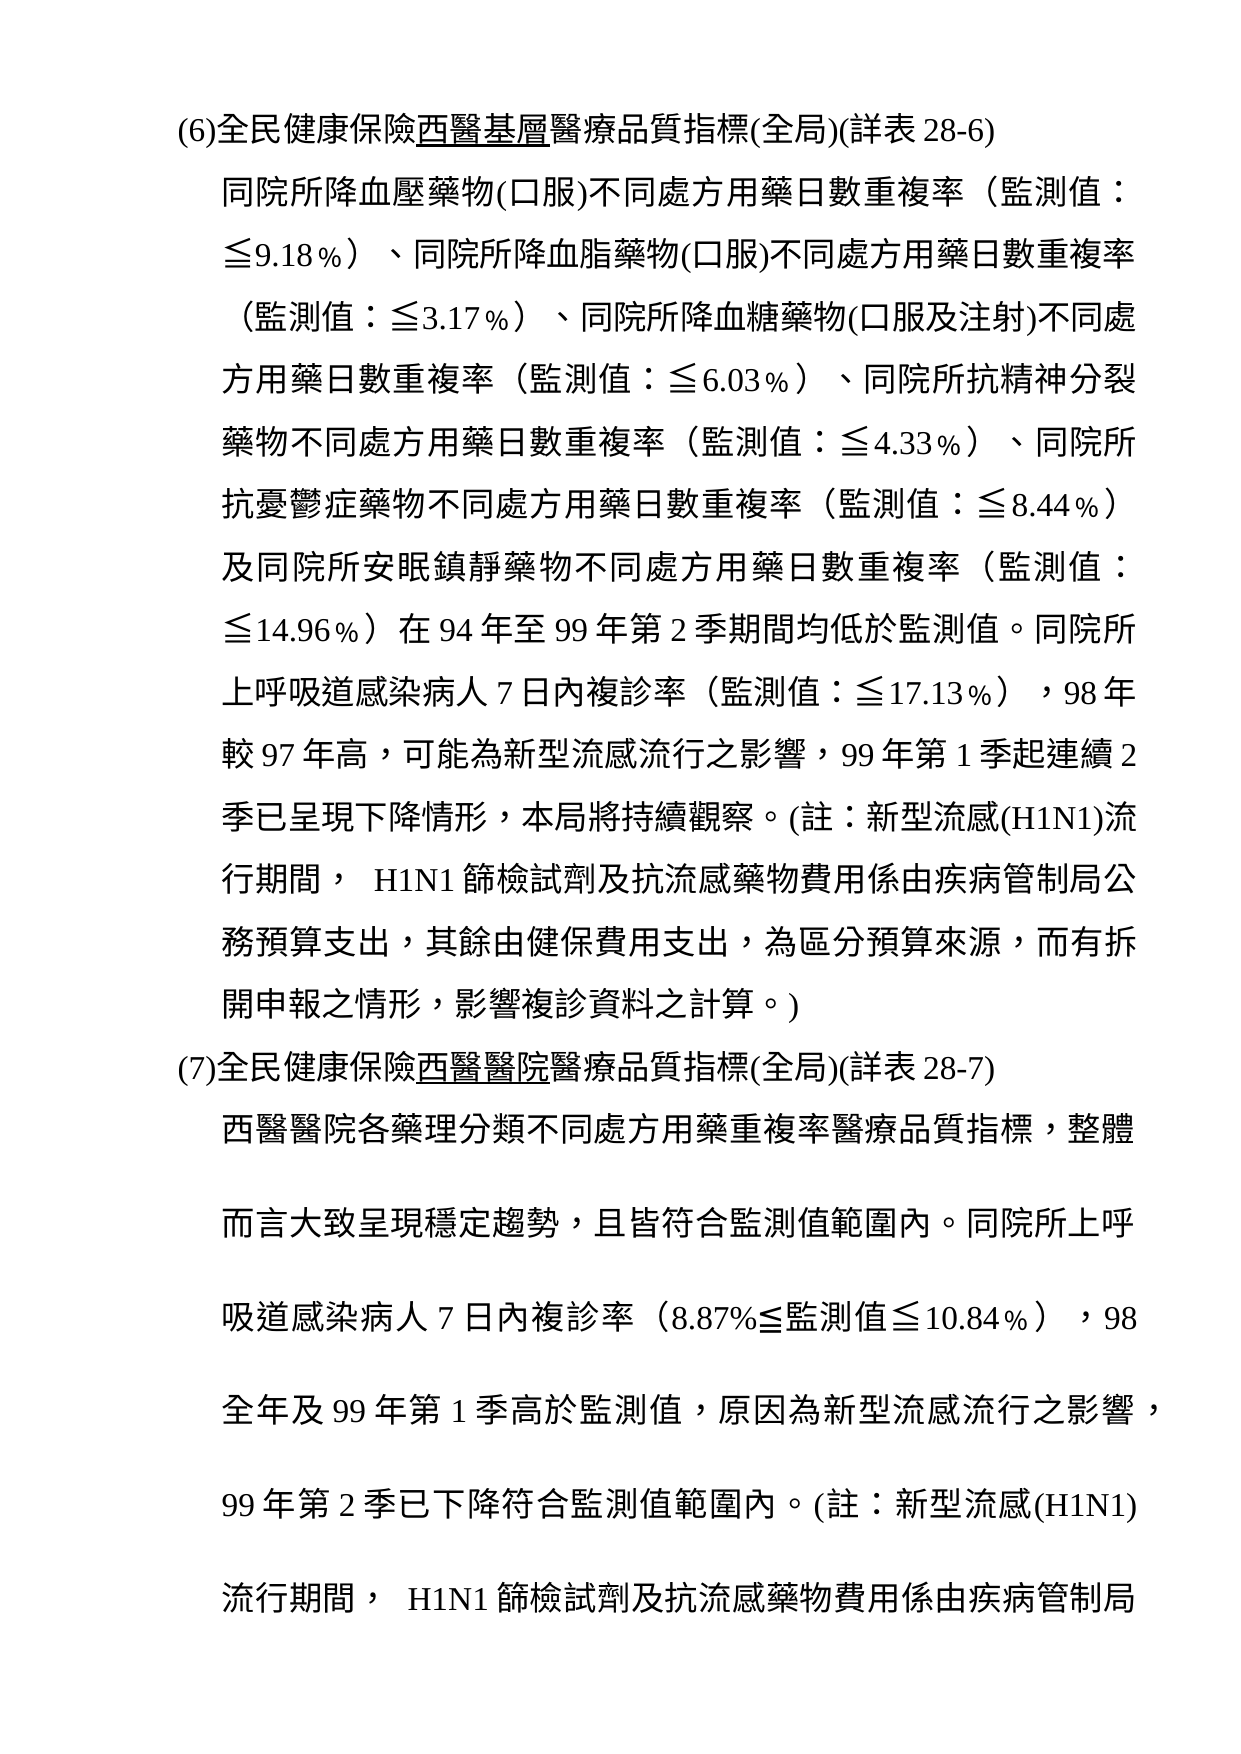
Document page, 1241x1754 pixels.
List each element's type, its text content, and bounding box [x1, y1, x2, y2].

text (6)全民健康保險西醫基層醫療品質指標(全局)(詳表28-6) [177, 85, 1137, 148]
text 西醫醫院各藥理分類不同處方用藥重複率醫療品質指標，整體而言大致呈現穩定趨勢，且皆符合監測值範圍內。同院所上呼吸道感染病人7日內複診率（8.87%≦監測值≦10.84﹪），98全年及99年第1季高於監測值，原因為新型流感流行之影響，99年第2季已下降符合監測值範圍內。(註：新型流感(H1N1)流行期間， H1N1篩檢試劑及抗流感藥物費用係由疾病管制局公務預算支出，其餘由健保費用支出，為區分預算來源，而有拆開申報之情形，影響複診資料之計算。) [221, 1085, 1137, 1617]
text 同院所降血壓藥物(口服)不同處方用藥日數重複率（監測值：≦9.18﹪）、同院所降血脂藥物(口服)不同處方用藥日數重複率（監測值：≦3.17﹪）、同院所降血糖藥物(口服及注射)不同處方用藥日數重複率（監測值：≦6.03﹪）、同院所抗精神分裂藥物不同處方用藥日數重複率（監測值：≦4.33﹪）、同院所抗憂鬱症藥物不同處方用藥日數重複率（監測值：≦8.44﹪）及同院所安眠鎮靜藥物不同處方用藥日數重複率（監測值：≦14.96﹪）在94年至99年第2季期間均低於監測值。同院所上呼吸道感染病人7日內複診率（監測值：≦17.13﹪），98年較97年高，可能為新型流感流行之影響，99年第1季起連續2季已呈現下降情形，本局將持續觀察。(註：新型流感(H1N1)流行期間， H1N1篩檢試劑及抗流感藥物費用係由疾病管制局公務預算支出，其餘由健保費用支出，為區分預算來源，而有拆開申報之情形，影響複診資料之計算。) [221, 148, 1137, 1023]
text (7)全民健康保險西醫醫院醫療品質指標(全局)(詳表28-7) [177, 1023, 1137, 1085]
